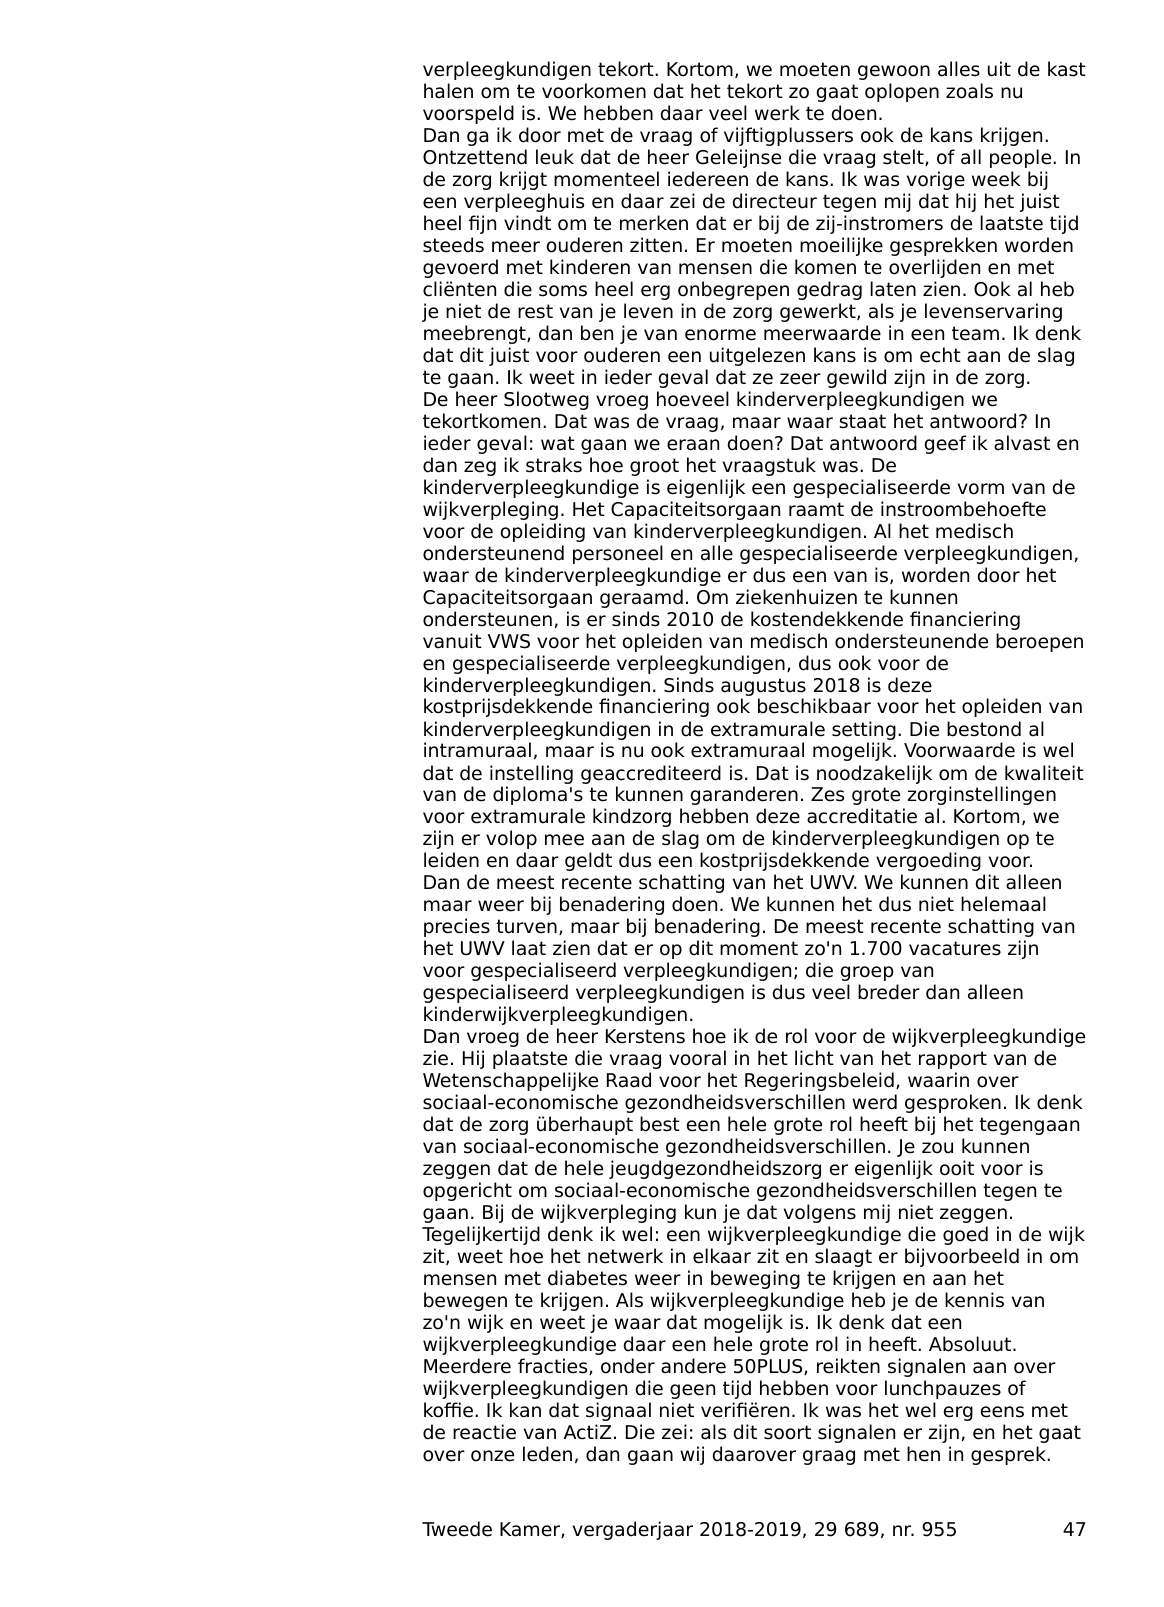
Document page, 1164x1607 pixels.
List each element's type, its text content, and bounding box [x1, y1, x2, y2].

text verpleegkundigen tekort. Kortom, we moeten gewoon alles uit de kast halen om te voorkomen dat het tekort zo gaat oplopen zoals nu voorspeld is. We hebben daar veel werk te doen. [422, 59, 1087, 125]
text Meerdere fracties, onder andere 50PLUS, reikten signalen aan over wijkverpleegkundigen die geen tijd hebben voor lunchpauzes of koffie. Ik kan dat signaal niet verifiëren. Ik was het wel erg eens met de reactie van ActiZ. Die zei: als dit soort signalen er zijn, en het gaat over onze leden, dan gaan wij daarover graag met hen in gesprek. [422, 1356, 1087, 1466]
text De heer Slootweg vroeg hoeveel kinderverpleegkundigen we tekortkomen. Dat was de vraag, maar waar staat het antwoord? In ieder geval: wat gaan we eraan doen? Dat antwoord geef ik alvast en dan zeg ik straks hoe groot het vraagstuk was. De kinderverpleegkundige is eigenlijk een gespecialiseerde vorm van de wijkverpleging. Het Capaciteitsorgaan raamt de instroombehoefte voor de opleiding van kinderverpleegkundigen. Al het medisch ondersteunend personeel en alle gespecialiseerde verpleegkundigen, waar de kinderverpleegkundige er dus een van is, worden door het Capaciteitsorgaan geraamd. Om ziekenhuizen te kunnen ondersteunen, is er sinds 2010 de kostendekkende financiering vanuit VWS voor het opleiden van medisch ondersteunende beroepen en gespecialiseerde verpleegkundigen, dus ook voor de kinderverpleegkundigen. Sinds augustus 2018 is deze kostprijsdekkende financiering ook beschikbaar voor het opleiden van kinderverpleegkundigen in de extramurale setting. Die bestond al intramuraal, maar is nu ook extramuraal mogelijk. Voorwaarde is wel dat de instelling geaccrediteerd is. Dat is noodzakelijk om de kwaliteit van de diploma's te kunnen garanderen. Zes grote zorginstellingen voor extramurale kindzorg hebben deze accreditatie al. Kortom, we zijn er volop mee aan de slag om de kinderverpleegkundigen op te leiden en daar geldt dus een kostprijsdekkende vergoeding voor. [422, 389, 1087, 872]
text Dan ga ik door met de vraag of vijftigplussers ook de kans krijgen. Ontzettend leuk dat de heer Geleijnse die vraag stelt, of all people. In de zorg krijgt momenteel iedereen de kans. Ik was vorige week bij een verpleeghuis en daar zei de directeur tegen mij dat hij het juist heel fijn vindt om te merken dat er bij de zij-instromers de laatste tijd steeds meer ouderen zitten. Er moeten moeilijke gesprekken worden gevoerd met kinderen van mensen die komen te overlijden en met cliënten die soms heel erg onbegrepen gedrag laten zien. Ook al heb je niet de rest van je leven in de zorg gewerkt, als je levenservaring meebrengt, dan ben je van enorme meerwaarde in een team. Ik denk dat dit juist voor ouderen een uitgelezen kans is om echt aan de slag te gaan. Ik weet in ieder geval dat ze zeer gewild zijn in de zorg. [422, 125, 1087, 389]
text Dan de meest recente schatting van het UWV. We kunnen dit alleen maar weer bij benadering doen. We kunnen het dus niet helemaal precies turven, maar bij benadering. De meest recente schatting van het UWV laat zien dat er op dit moment zo'n 1.700 vacatures zijn voor gespecialiseerd verpleegkundigen; die groep van gespecialiseerd verpleegkundigen is dus veel breder dan alleen kinderwijkverpleegkundigen. [422, 872, 1087, 1026]
text Dan vroeg de heer Kerstens hoe ik de rol voor de wijkverpleegkundige zie. Hij plaatste die vraag vooral in het licht van het rapport van de Wetenschappelijke Raad voor het Regeringsbeleid, waarin over sociaal-economische gezondheidsverschillen werd gesproken. Ik denk dat de zorg überhaupt best een hele grote rol heeft bij het tegengaan van sociaal-economische gezondheidsverschillen. Je zou kunnen zeggen dat de hele jeugdgezondheidszorg er eigenlijk ooit voor is opgericht om sociaal-economische gezondheidsverschillen tegen te gaan. Bij de wijkverpleging kun je dat volgens mij niet zeggen. Tegelijkertijd denk ik wel: een wijkverpleegkundige die goed in de wijk zit, weet hoe het netwerk in elkaar zit en slaagt er bijvoorbeeld in om mensen met diabetes weer in beweging te krijgen en aan het bewegen te krijgen. Als wijkverpleegkundige heb je de kennis van zo'n wijk en weet je waar dat mogelijk is. Ik denk dat een wijkverpleegkundige daar een hele grote rol in heeft. Absoluut. [422, 1026, 1087, 1356]
